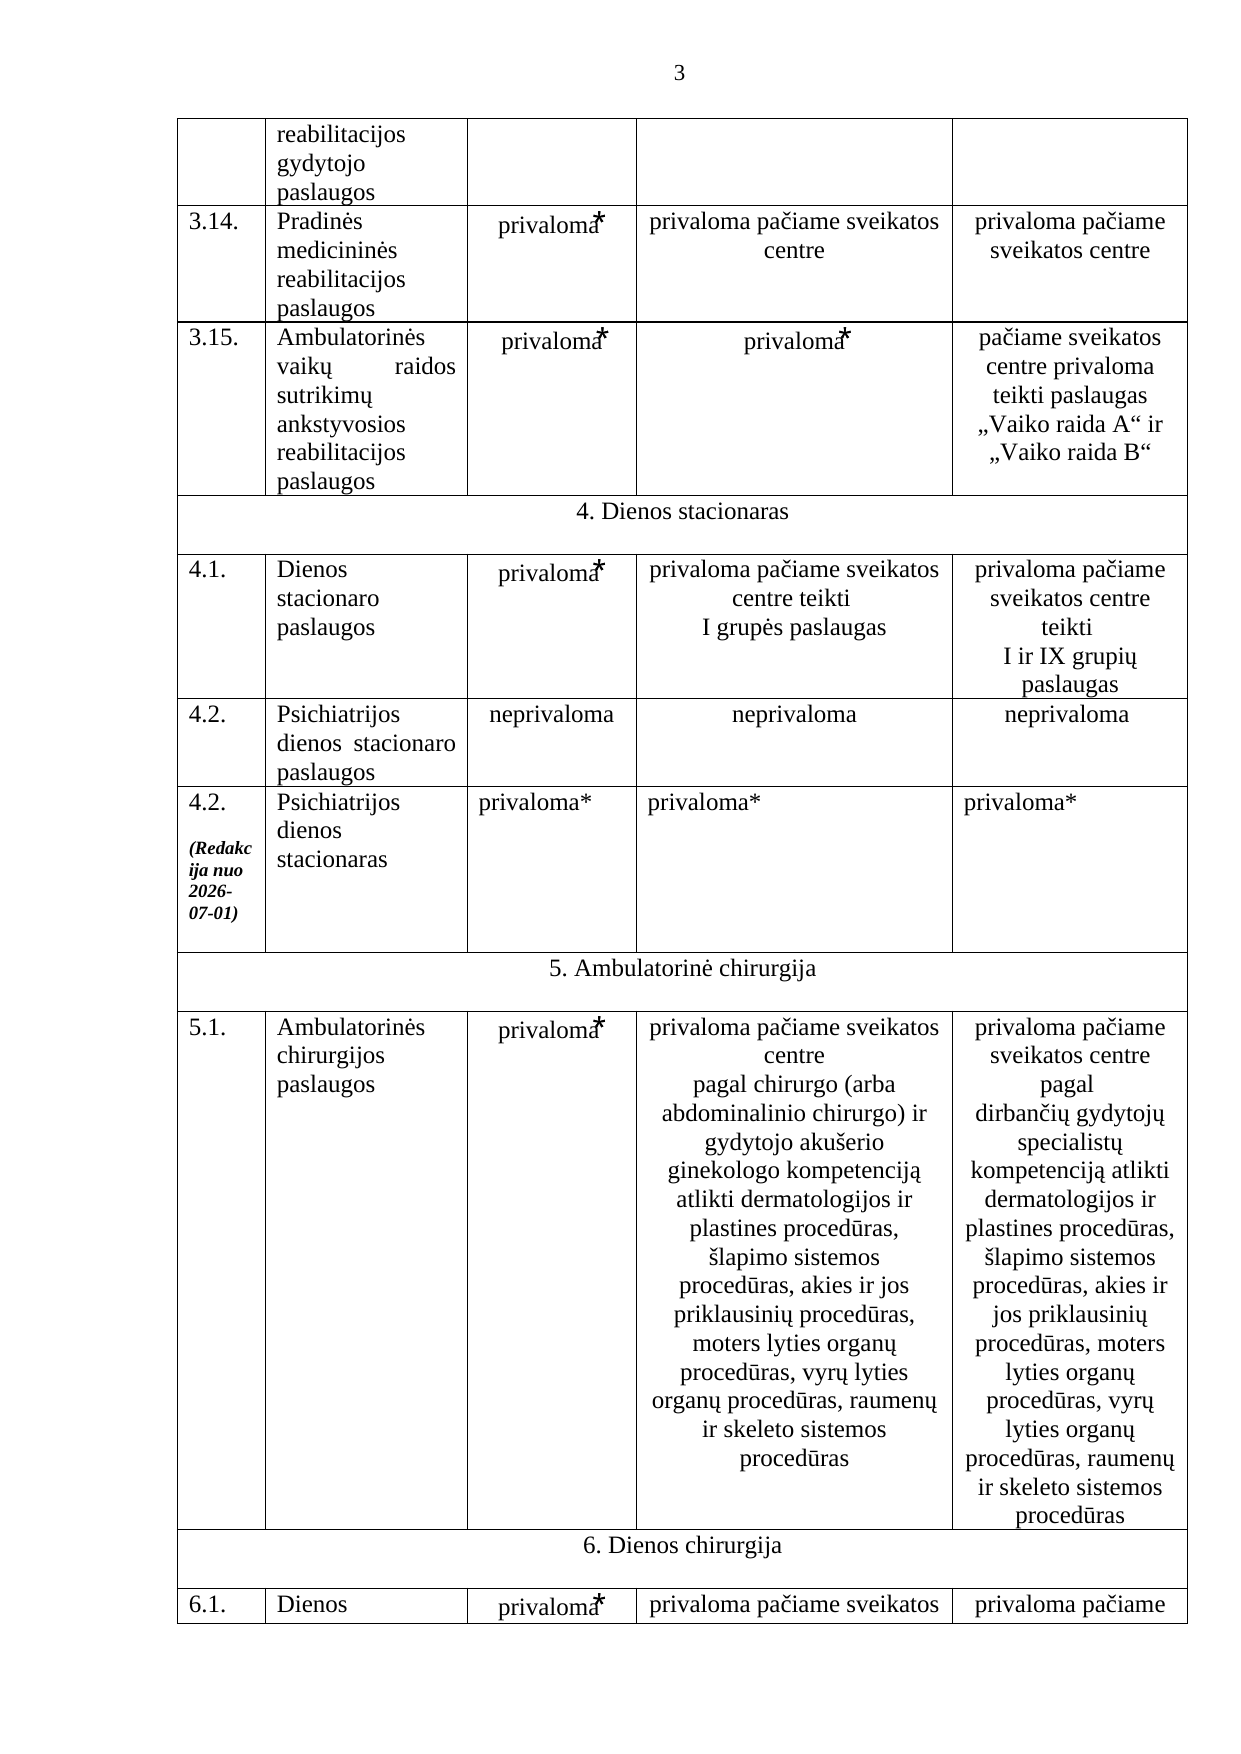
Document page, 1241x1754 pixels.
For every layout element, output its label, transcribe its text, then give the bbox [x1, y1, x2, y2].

table_cell privaloma⃰⃰ [468, 1589, 636, 1623]
table_cell neprivaloma [468, 699, 636, 786]
table_cell Ambulatorinės chirurgijos paslaugos [266, 1012, 467, 1529]
table_cell neprivaloma [953, 699, 1187, 786]
table_cell Psichiatrijos dienos stacionaras [266, 787, 467, 952]
table_cell neprivaloma [637, 699, 952, 786]
table_cell privaloma⃰⃰ [468, 1012, 636, 1529]
table_cell 4.2. (Redakcija nuo 2026-07-01) [178, 787, 265, 952]
table_cell privaloma⃰⃰ [468, 206, 636, 321]
table_cell pačiame sveikatos centre privaloma teikti paslaugas „Vaiko raida A“ ir „Vaiko raida B“ [953, 323, 1187, 495]
table_cell Dienos stacionaro paslaugos [266, 555, 467, 698]
table_cell 4.2. [178, 699, 265, 786]
table_cell 3.15. [178, 323, 265, 495]
table_cell privaloma* [953, 787, 1187, 952]
table_cell 4.1. [178, 555, 265, 698]
table_cell privaloma pačiame sveikatos centre [953, 206, 1187, 321]
table_cell 5. Ambulatorinė chirurgija [178, 953, 1187, 1011]
table_cell Ambulatorinės vaikų raidos sutrikimų ankstyvosios reabilitacijos paslaugos [266, 323, 467, 495]
table_cell privaloma⃰⃰ [468, 323, 636, 495]
table_cell Pradinės medicininės reabilitacijos paslaugos [266, 206, 467, 321]
table_cell [953, 119, 1187, 205]
table_cell 3.14. [178, 206, 265, 321]
table_cell Dienos [266, 1589, 467, 1623]
table_cell privaloma pačiame sveikatos centre [637, 206, 952, 321]
table_cell 5.1. [178, 1012, 265, 1529]
table_cell privaloma pačiame sveikatos centre pagal chirurgo (arba abdominalinio chirurgo) ir gydytojo akušerio ginekologo kompetenciją atlikti dermatologijos ir plastines procedūras, šlapimo sistemos procedūras, akies ir jos priklausinių procedūras, moters lyties organų procedūras, vyrų lyties organų procedūras, raumenų ir skeleto sistemos procedūras [637, 1012, 952, 1529]
table_cell reabilitacijos gydytojo paslaugos [266, 119, 467, 205]
table_cell [178, 119, 265, 205]
table_cell 6.1. [178, 1589, 265, 1623]
table_cell privaloma pačiame sveikatos centre teikti I grupės paslaugas [637, 555, 952, 698]
table_cell 6. Dienos chirurgija [178, 1530, 1187, 1588]
table_cell privaloma pačiame [953, 1589, 1187, 1623]
table_cell privaloma⃰⃰ [468, 555, 636, 698]
table_cell Psichiatrijos dienos stacionaro paslaugos [266, 699, 467, 786]
table_cell privaloma pačiame sveikatos [637, 1589, 952, 1623]
table_cell [637, 119, 952, 205]
table_cell privaloma pačiame sveikatos centre teikti I ir IX grupių paslaugas [953, 555, 1187, 698]
table_cell privaloma* [637, 787, 952, 952]
table_cell privaloma pačiame sveikatos centre pagal dirbančių gydytojų specialistų kompetenciją atlikti dermatologijos ir plastines procedūras, šlapimo sistemos procedūras, akies ir jos priklausinių procedūras, moters lyties organų procedūras, vyrų lyties organų procedūras, raumenų ir skeleto sistemos procedūras [953, 1012, 1187, 1529]
table_cell privaloma⃰⃰ [637, 323, 952, 495]
table_cell privaloma* [468, 787, 636, 952]
table_cell [468, 119, 636, 205]
table_cell 4. Dienos stacionaras [178, 496, 1187, 553]
